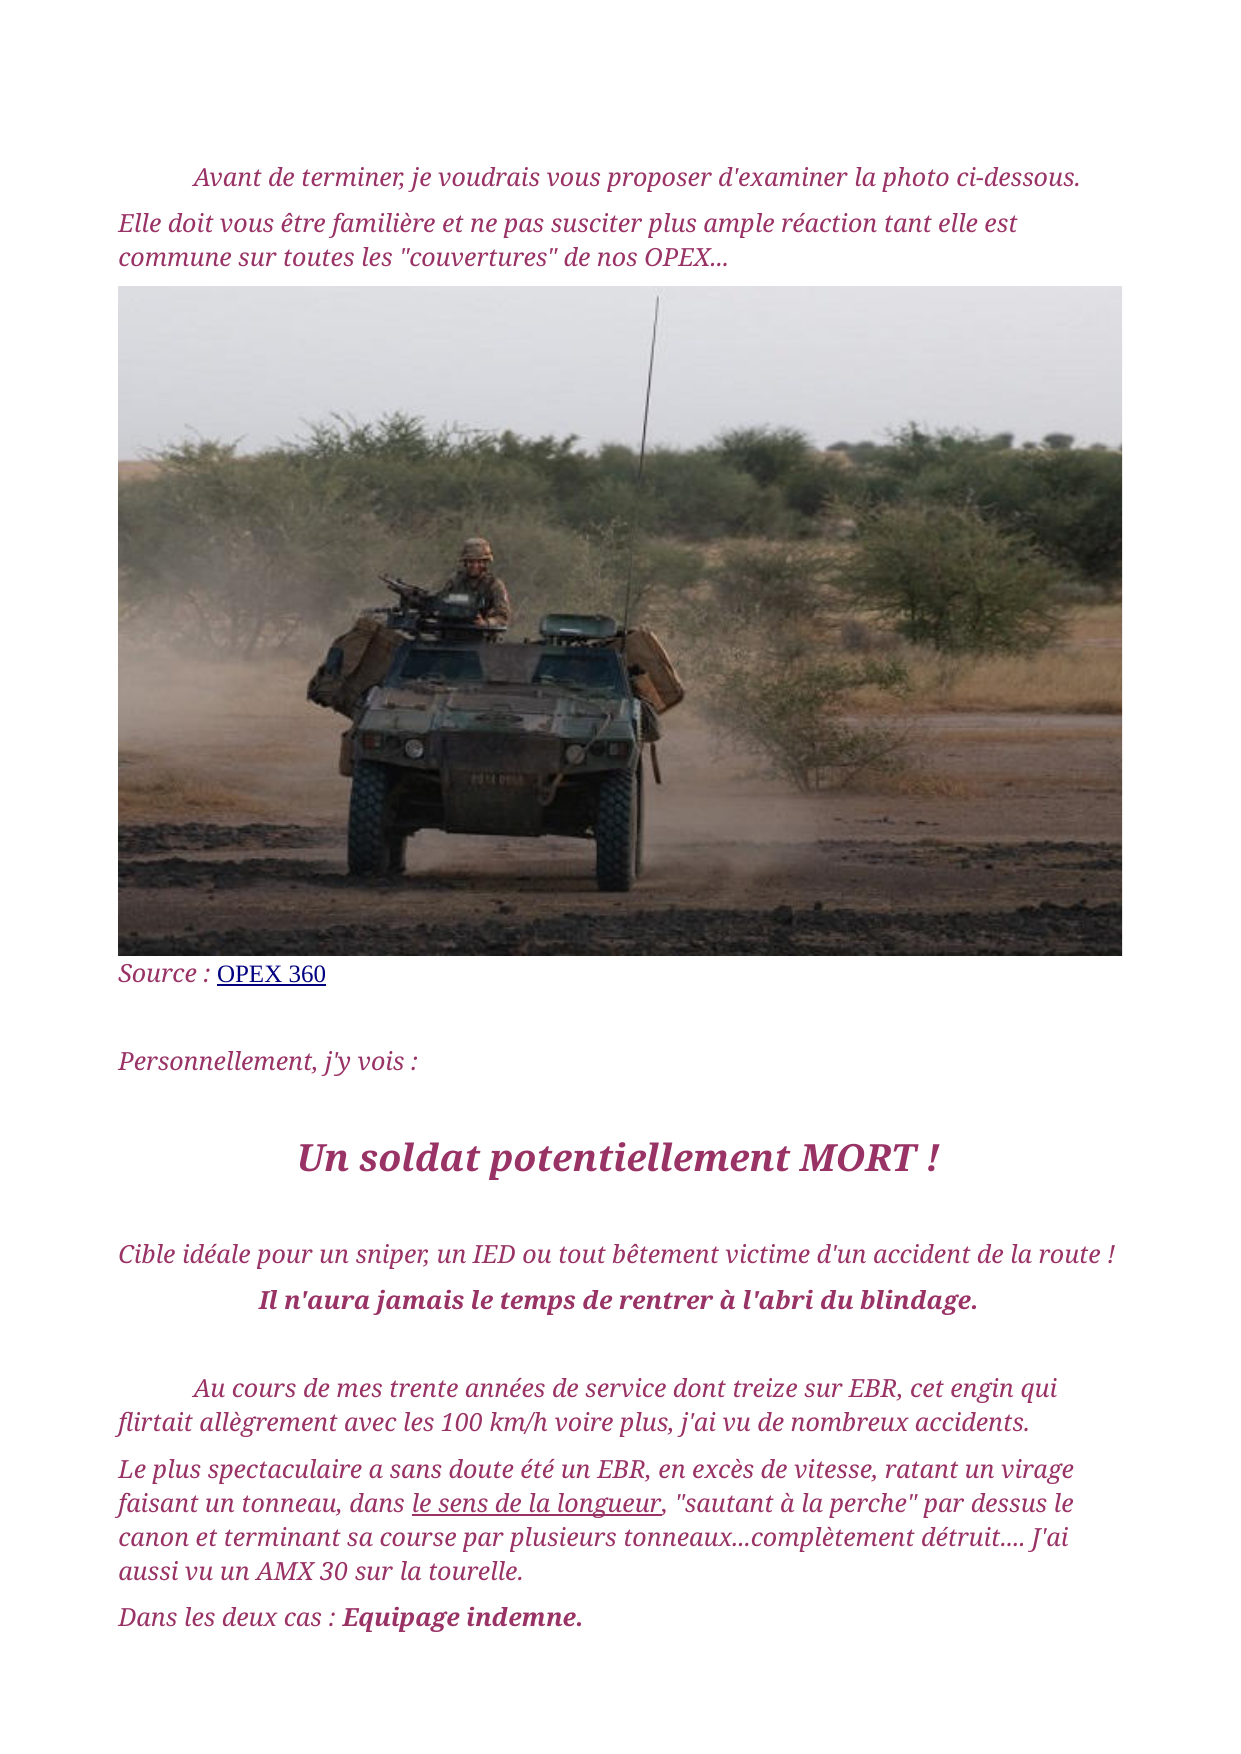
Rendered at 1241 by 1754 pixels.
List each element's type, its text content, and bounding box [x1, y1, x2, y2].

text Un soldat potentiellement MORT ! [118, 1131, 1122, 1182]
text Source : OPEX 360 [118, 956, 1122, 990]
text Le plus spectaculaire a sans doute été un EBR, en excès de vitesse, ratant un virage faisant un tonneau, dans le sens de la longueur, "sautant à la perche" par dessus le canon et terminant sa course par plusieurs tonneaux...complètement détruit.... J'ai aussi vu un AMX 30 sur la tourelle. [118, 1451, 1122, 1587]
text Cible idéale pour un sniper, un IED ou tout bêtement victime d'un accident de la route ! [118, 1236, 1122, 1270]
text Personnellement, j'y vois : [118, 1044, 1122, 1078]
text Avant de terminer, je voudrais vous proposer d'examiner la photo ci-dessous. [118, 159, 1122, 193]
text Elle doit vous être familière et ne pas susciter plus ample réaction tant elle est commune sur toutes les "couvertures" de nos OPEX... [118, 206, 1122, 274]
text Il n'aura jamais le temps de rentrer à l'abri du blindage. [118, 1283, 1122, 1317]
text Dans les deux cas : Equipage indemne. [118, 1600, 1122, 1634]
picture [118, 286, 1123, 956]
text Au cours de mes trente années de service dont treize sur EBR, cet engin qui flirtait allègrement avec les 100 km/h voire plus, j'ai vu de nombreux accidents. [118, 1371, 1122, 1439]
